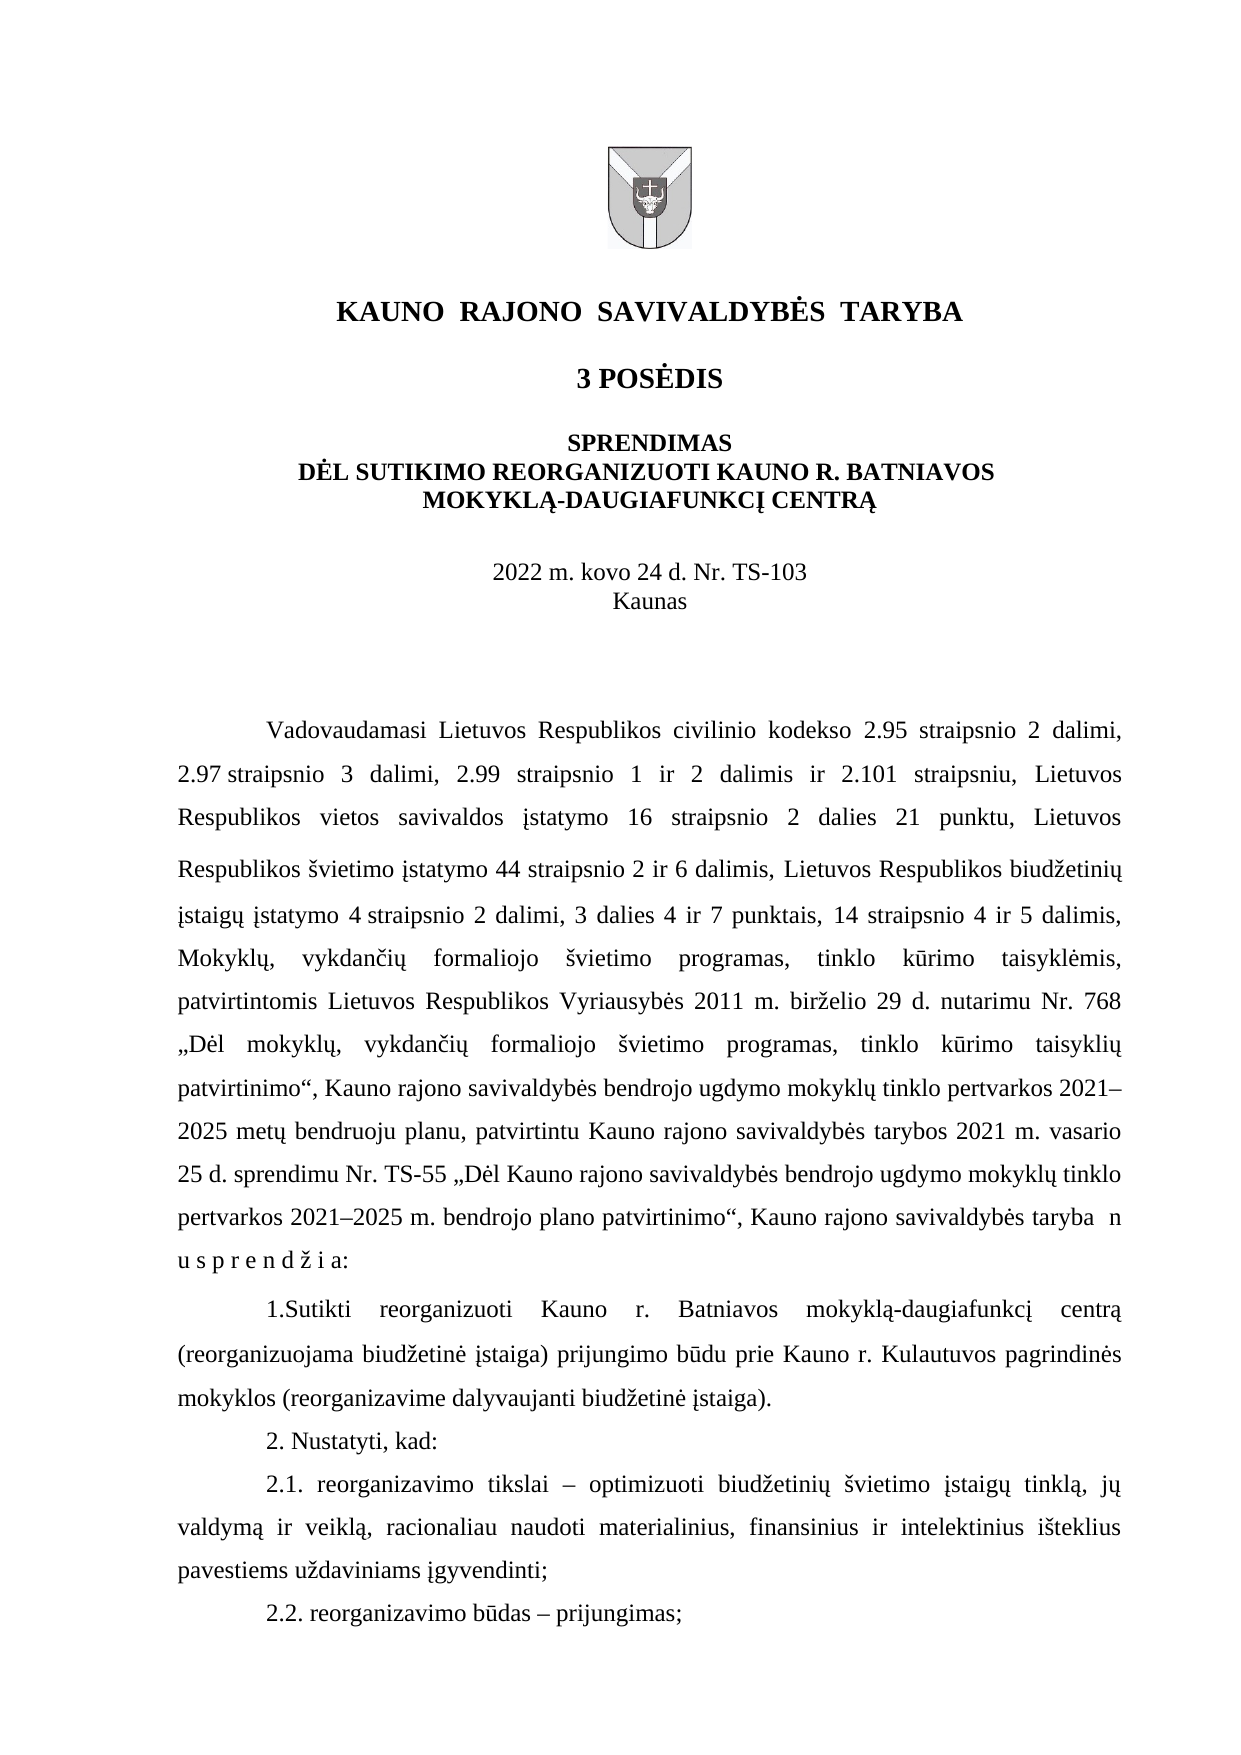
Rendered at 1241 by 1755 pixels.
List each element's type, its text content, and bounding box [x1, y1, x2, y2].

text SPRENDIMAS [177, 428, 1122, 457]
text 3 POSĖDIS [177, 361, 1122, 394]
text DĖL SUTIKIMO REORGANIZUOTI KAUNO R. BATNIAVOS [177, 457, 1122, 486]
text 2022 m. kovo 24 d. Nr. TS-103 [177, 557, 1122, 586]
text 2. Nustatyti, kad: [177, 1426, 1122, 1454]
text MOKYKLĄ-DAUGIAFUNKCĮ CENTRĄ [177, 486, 1122, 514]
text Vadovaudamasi Lietuvos Respublikos civilinio kodekso 2.95 straipsnio 2 dalimi, 2.97 straipsnio 3 dalimi, 2.99 straipsnio 1 ir 2 dalimis ir 2.101 straipsniu, Lietuvos Respublikos vietos savivaldos įstatymo 16 straipsnio 2 dalies 21 punktu, Lietuvos Respublikos švietimo įstatymo 44 straipsnio 2 ir 6 dalimis, Lietuvos Respublikos biudžetinių įstaigų įstatymo 4 straipsnio 2 dalimi, 3 dalies 4 ir 7 punktais, 14 straipsnio 4 ir 5 dalimis, Mokyklų, vykdančių formaliojo švietimo programas, tinklo kūrimo taisyklėmis, patvirtintomis Lietuvos Respublikos Vyriausybės 2011 m. birželio 29 d. nutarimu Nr. 768 „Dėl mokyklų, vykdančių formaliojo švietimo programas, tinklo kūrimo taisyklių patvirtinimo“, Kauno rajono savivaldybės bendrojo ugdymo mokyklų tinklo pertvarkos 2021–2025 metų bendruoju planu, patvirtintu Kauno rajono savivaldybės tarybos 2021 m. vasario 25 d. sprendimu Nr. TS-55 „Dėl Kauno rajono savivaldybės bendrojo ugdymo mokyklų tinklo pertvarkos 2021–2025 m. bendrojo plano patvirtinimo“, Kauno rajono savivaldybės taryba n u s p r e n d ž i a: [177, 716, 1122, 1274]
text 2.2. reorganizavimo būdas – prijungimas; [177, 1598, 1122, 1627]
text Kaunas [177, 586, 1122, 615]
text 1.Sutikti reorganizuoti Kauno r. Batniavos mokyklą-daugiafunkcį centrą (reorganizuojama biudžetinė įstaiga) prijungimo būdu prie Kauno r. Kulautuvos pagrindinės mokyklos (reorganizavime dalyvaujanti biudžetinė įstaiga). [177, 1288, 1122, 1411]
text 2.1. reorganizavimo tikslai – optimizuoti biudžetinių švietimo įstaigų tinklą, jų valdymą ir veiklą, racionaliau naudoti materialinius, finansinius ir intelektinius išteklius pavestiems uždaviniams įgyvendinti; [177, 1469, 1122, 1584]
text KAUNO RAJONO SAVIVALDYBĖS TARYBA [177, 294, 1122, 327]
